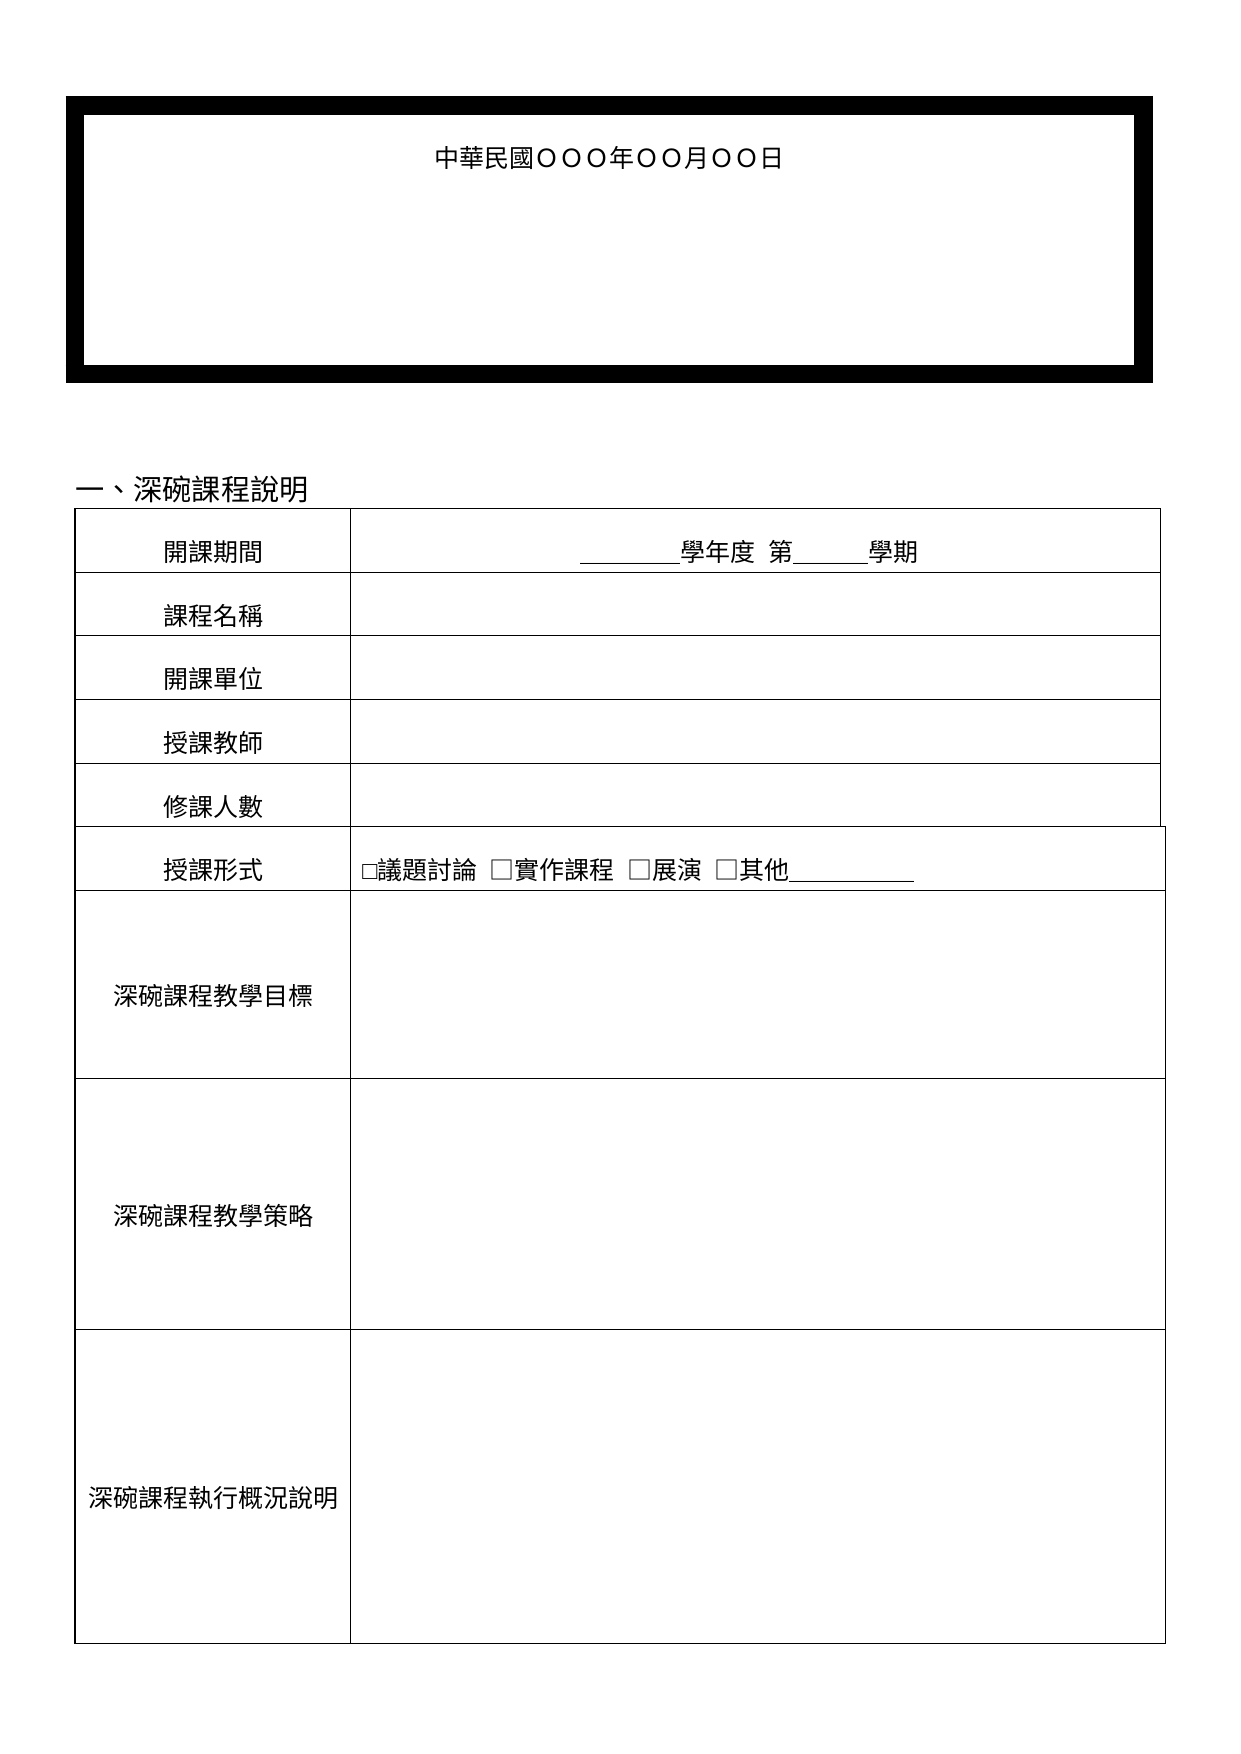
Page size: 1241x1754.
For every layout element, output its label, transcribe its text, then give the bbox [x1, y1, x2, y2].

table_cell [1161, 635, 1165, 699]
table_cell [351, 636, 1160, 699]
table_cell [351, 764, 1160, 826]
table_header ＿＿＿＿學年度 第＿＿＿學期 [351, 509, 1160, 572]
text 一、深碗課程說明 [75, 446, 1165, 508]
table_cell 修課人數 [76, 764, 350, 826]
table_cell [351, 891, 1165, 1078]
table_cell [351, 1079, 1165, 1329]
table_cell 授課形式 [76, 827, 350, 889]
table_header 中華民國ＯＯＯ年ＯＯ月ＯＯ日 [84, 115, 1134, 364]
table_cell [351, 1330, 1165, 1643]
table_cell [351, 573, 1160, 635]
table_header 開課期間 [76, 509, 350, 572]
table_cell 課程名稱 [76, 573, 350, 635]
table_cell [1161, 763, 1165, 826]
table_cell 授課教師 [76, 700, 350, 762]
table_cell [1161, 572, 1165, 635]
table_cell 開課單位 [76, 636, 350, 699]
table_cell [1161, 699, 1165, 762]
table_cell □議題討論 □實作課程 □展演 □其他＿＿＿＿＿ [351, 827, 1165, 889]
table_cell [351, 700, 1160, 762]
table_cell 深碗課程教學目標 [76, 891, 350, 1078]
table_header [1161, 508, 1165, 572]
table_cell 深碗課程執行概況說明 [76, 1330, 350, 1643]
table_cell 深碗課程教學策略 [76, 1079, 350, 1329]
